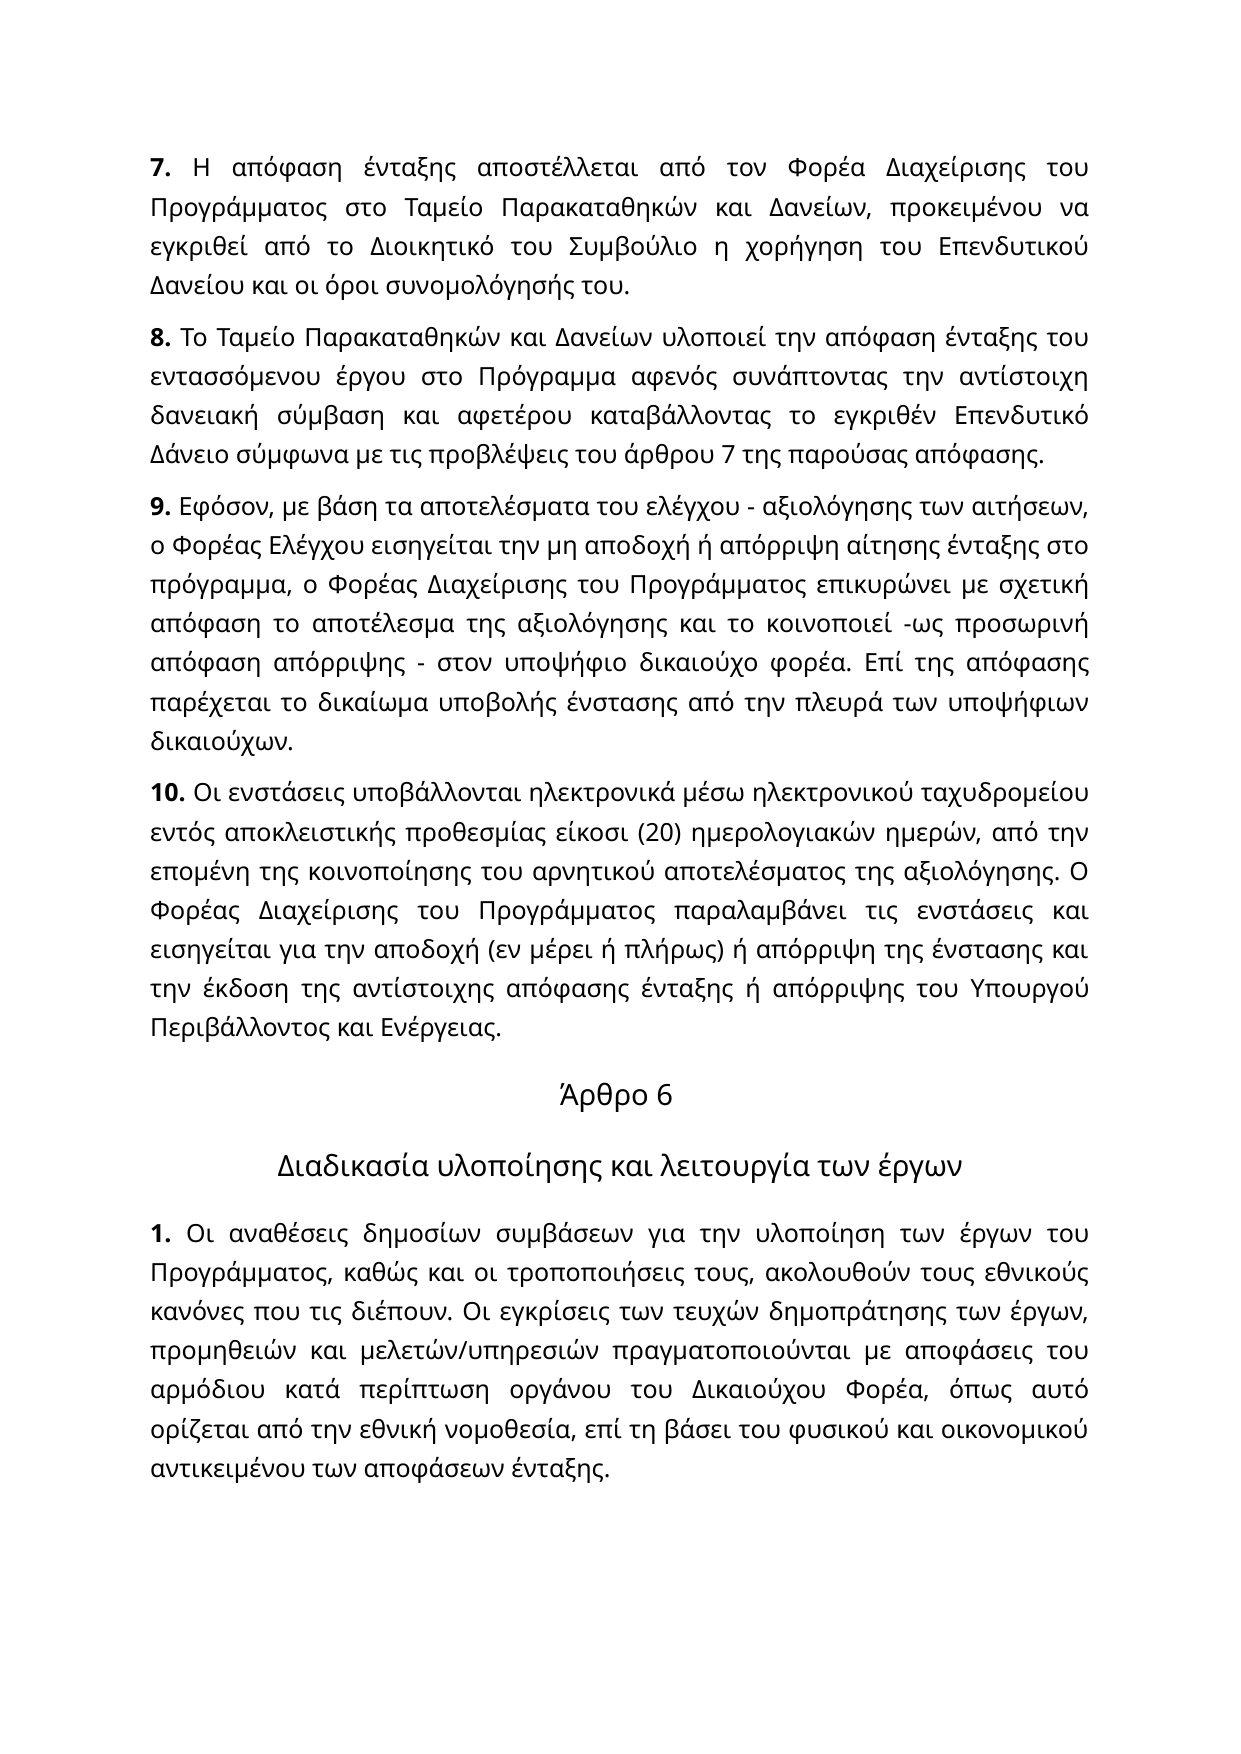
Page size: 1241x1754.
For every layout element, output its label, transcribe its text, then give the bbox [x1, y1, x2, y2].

text 7. Η απόφαση ένταξης αποστέλλεται από τον Φορέα Διαχείρισης του Προγράμματος στο Ταμείο Παρακαταθηκών και Δανείων, προκειμένου να εγκριθεί από το Διοικητικό του Συμβούλιο η χορήγηση του Επενδυτικού Δανείου και οι όροι συνομολόγησής του. [150, 150, 1090, 302]
subtitle Άρθρο 6 [150, 1074, 1090, 1114]
text 1. Οι αναθέσεις δημοσίων συμβάσεων για την υλοποίηση των έργων του Προγράμματος, καθώς και οι τροποποιήσεις τους, ακολουθούν τους εθνικούς κανόνες που τις διέπουν. Οι εγκρίσεις των τευχών δημοπράτησης των έργων, προμηθειών και μελετών/υπηρεσιών πραγματοποιούνται με αποφάσεις του αρμόδιου κατά περίπτωση οργάνου του Δικαιούχου Φορέα, όπως αυτό ορίζεται από την εθνική νομοθεσία, επί τη βάσει του φυσικού και οικονομικού αντικειμένου των αποφάσεων ένταξης. [150, 1215, 1090, 1484]
text 8. Το Ταμείο Παρακαταθηκών και Δανείων υλοποιεί την απόφαση ένταξης του εντασσόμενου έργου στο Πρόγραμμα αφενός συνάπτοντας την αντίστοιχη δανειακή σύμβαση και αφετέρου καταβάλλοντας το εγκριθέν Επενδυτικό Δάνειο σύμφωνα με τις προβλέψεις του άρθρου 7 της παρούσας απόφασης. [150, 319, 1090, 471]
text 10. Οι ενστάσεις υποβάλλονται ηλεκτρονικά μέσω ηλεκτρονικού ταχυδρομείου εντός αποκλειστικής προθεσμίας είκοσι (20) ημερολογιακών ημερών, από την επομένη της κοινοποίησης του αρνητικού αποτελέσματος της αξιολόγησης. Ο Φορέας Διαχείρισης του Προγράμματος παραλαμβάνει τις ενστάσεις και εισηγείται για την αποδοχή (εν μέρει ή πλήρως) ή απόρριψη της ένστασης και την έκδοση της αντίστοιχης απόφασης ένταξης ή απόρριψης του Υπουργού Περιβάλλοντος και Ενέργειας. [150, 775, 1090, 1044]
text 9. Εφόσον, με βάση τα αποτελέσματα του ελέγχου - αξιολόγησης των αιτήσεων, ο Φορέας Ελέγχου εισηγείται την μη αποδοχή ή απόρριψη αίτησης ένταξης στο πρόγραμμα, ο Φορέας Διαχείρισης του Προγράμματος επικυρώνει με σχετική απόφαση το αποτέλεσμα της αξιολόγησης και το κοινοποιεί -ως προσωρινή απόφαση απόρριψης - στον υποψήφιο δικαιούχο φορέα. Επί της απόφασης παρέχεται το δικαίωμα υποβολής ένστασης από την πλευρά των υποψήφιων δικαιούχων. [150, 488, 1090, 757]
subtitle Διαδικασία υλοποίησης και λειτουργία των έργων [150, 1145, 1090, 1184]
